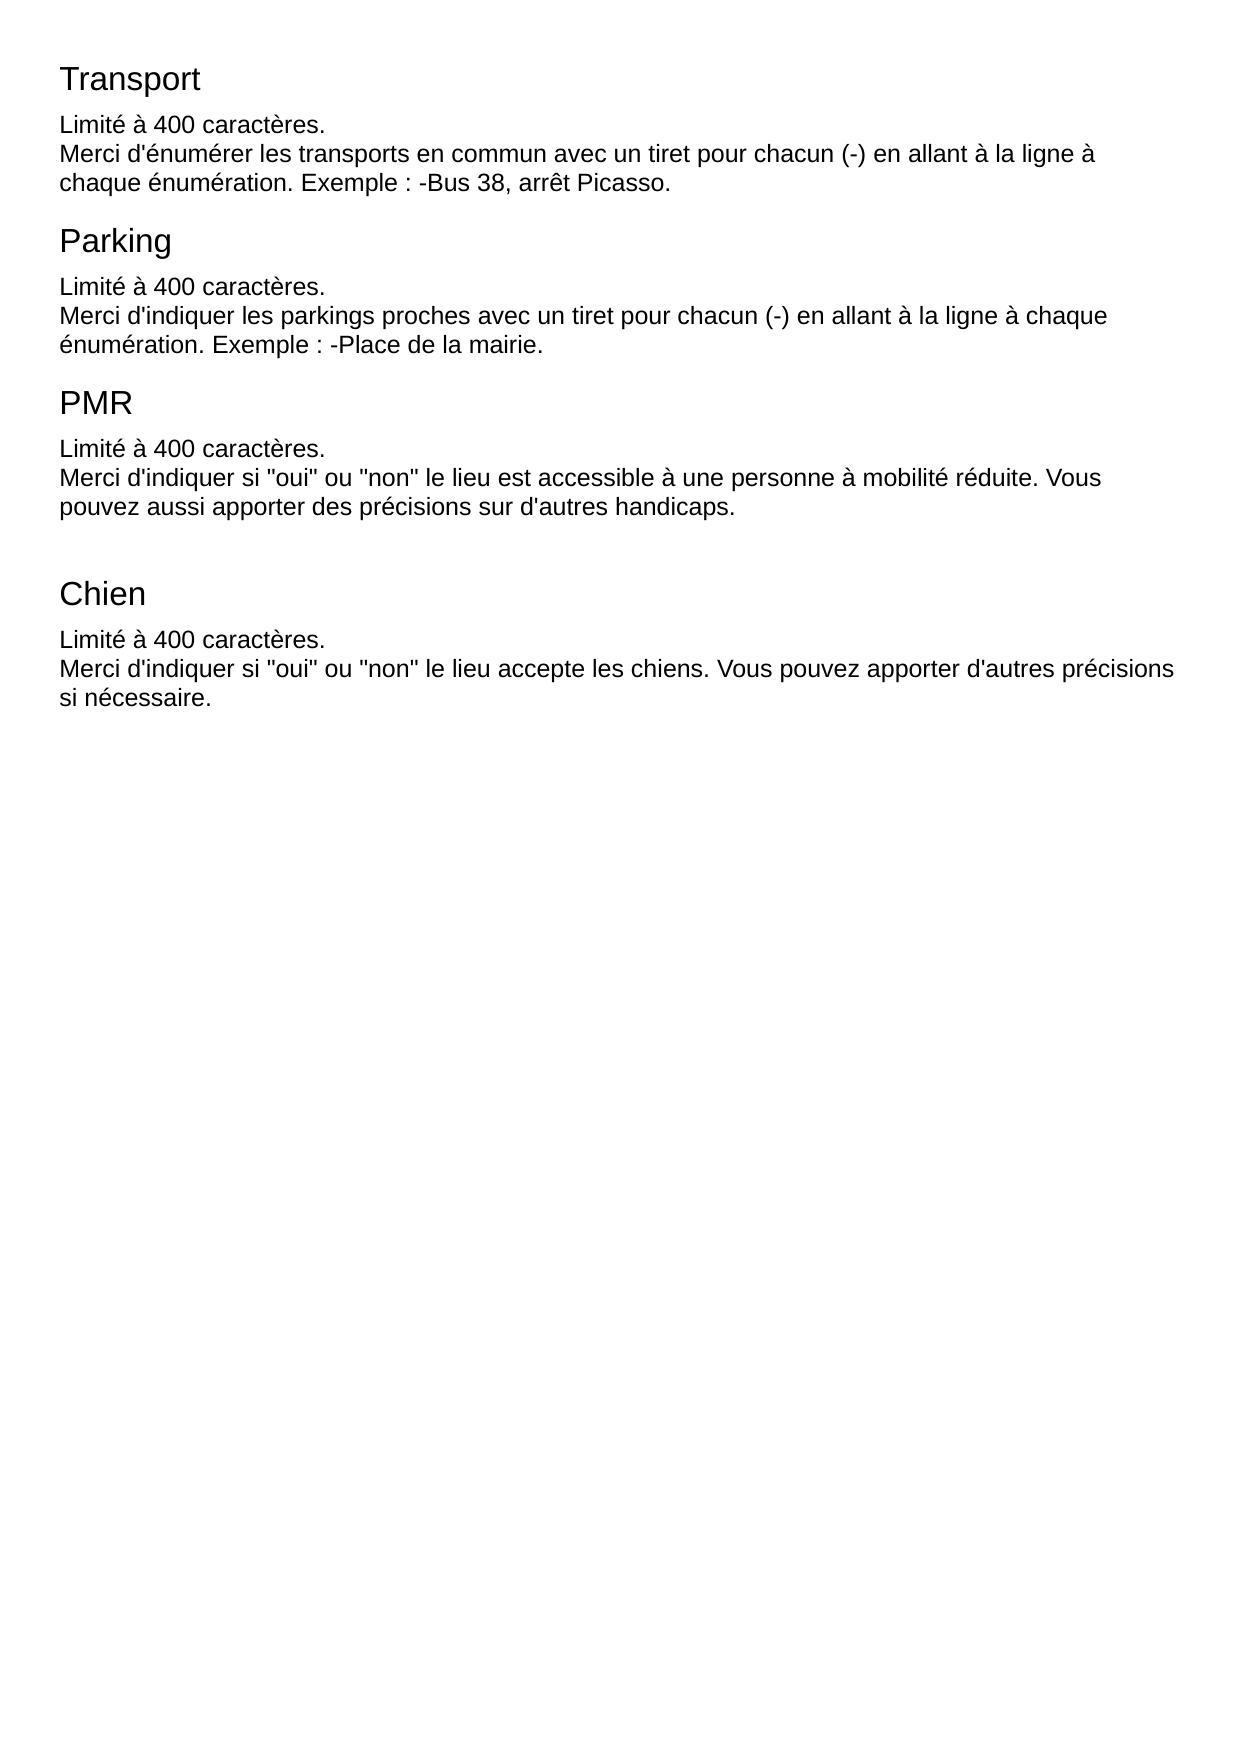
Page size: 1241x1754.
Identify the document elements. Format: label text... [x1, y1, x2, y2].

text Limité à 400 caractères. [59, 110, 1181, 139]
text Limité à 400 caractères. [59, 625, 1181, 654]
text Limité à 400 caractères. [59, 272, 1181, 301]
text Merci d'indiquer si "oui" ou "non" le lieu est accessible à une personne à mobilité réduite. Vous pouvez aussi apporter des précisions sur d'autres handicaps. [59, 463, 1181, 521]
subtitle Chien [59, 574, 1181, 613]
subtitle Transport [59, 59, 1181, 97]
subtitle PMR [59, 383, 1181, 422]
text Merci d'indiquer si "oui" ou "non" le lieu accepte les chiens. Vous pouvez apporter d'autres précisions si nécessaire. [59, 654, 1181, 712]
text Limité à 400 caractères. [59, 434, 1181, 463]
text Merci d'énumérer les transports en commun avec un tiret pour chacun (-) en allant à la ligne à chaque énumération. Exemple : -Bus 38, arrêt Picasso. [59, 139, 1181, 196]
text Merci d'indiquer les parkings proches avec un tiret pour chacun (-) en allant à la ligne à chaque énumération. Exemple : -Place de la mairie. [59, 301, 1181, 358]
subtitle Parking [59, 221, 1181, 260]
